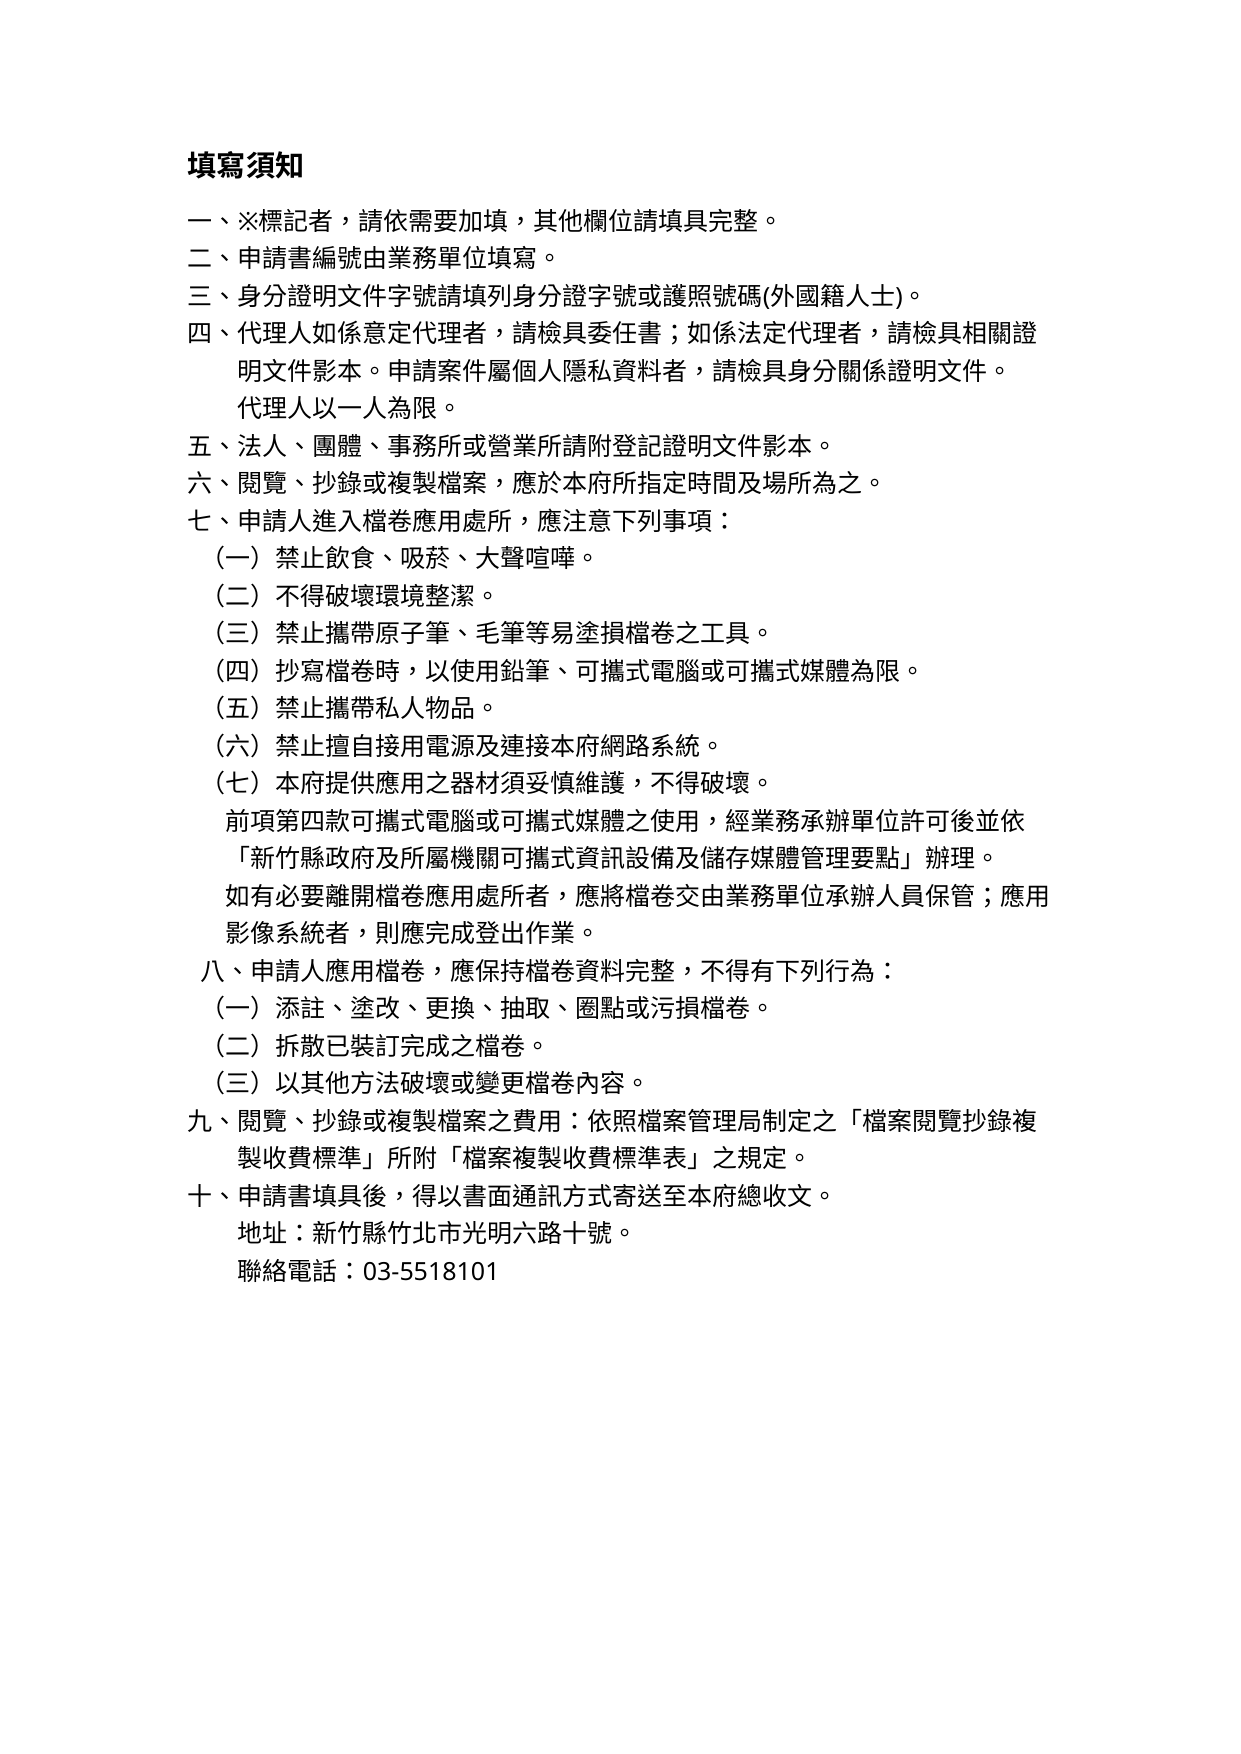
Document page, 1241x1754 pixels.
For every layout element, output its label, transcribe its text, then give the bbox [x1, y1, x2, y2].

list 法人、團體、事務所或營業所請附登記證明文件影本。 [187, 419, 1053, 457]
text 地址：新竹縣竹北市光明六路十號。 [238, 1207, 1053, 1244]
text （二）不得破壞環境整潔。 [200, 569, 1053, 607]
list ※標記者，請依需要加填，其他欄位請填具完整。 [187, 194, 1053, 232]
list 閱覽、抄錄或複製檔案，應於本府所指定時間及場所為之。 [187, 457, 1053, 494]
list 身分證明文件字號請填列身分證字號或護照號碼(外國籍人士)。 [187, 269, 1053, 307]
list 申請書填具後，得以書面通訊方式寄送至本府總收文。 [187, 1169, 1053, 1207]
list 代理人如係意定代理者，請檢具委任書；如係法定代理者，請檢具相關證明文件影本。申請案件屬個人隱私資料者，請檢具身分關係證明文件。 代理人以一人為限。 [187, 307, 1053, 419]
text （三）禁止攜帶原子筆、毛筆等易塗損檔卷之工具。 [200, 607, 1053, 644]
text （七）本府提供應用之器材須妥慎維護，不得破壞。 前項第四款可攜式電腦或可攜式媒體之使用，經業務承辦單位許可後並依「新竹縣政府及所屬機關可攜式資訊設備及儲存媒體管理要點」辦理。 [200, 757, 1053, 869]
text （五）禁止攜帶私人物品。 [200, 682, 1053, 719]
text 七、申請人進入檔卷應用處所，應注意下列事項： [187, 494, 1053, 532]
text 如有必要離開檔卷應用處所者，應將檔卷交由業務單位承辦人員保管；應用影像系統者，則應完成登出作業。 [225, 869, 1053, 944]
text 八、申請人應用檔卷，應保持檔卷資料完整，不得有下列行為： [200, 944, 1053, 982]
text （四）抄寫檔卷時，以使用鉛筆、可攜式電腦或可攜式媒體為限。 [200, 644, 1053, 682]
text （二）拆散已裝訂完成之檔卷。 [187, 1019, 1053, 1057]
text （一）禁止飲食、吸菸、大聲喧嘩。 [200, 532, 1053, 569]
list 閱覽、抄錄或複製檔案之費用：依照檔案管理局制定之「檔案閱覽抄錄複製收費標準」所附「檔案複製收費標準表」之規定。 [187, 1094, 1053, 1169]
text （三）以其他方法破壞或變更檔卷內容。 [187, 1057, 1053, 1094]
list 申請書編號由業務單位填寫。 [187, 232, 1053, 269]
text （一）添註、塗改、更換、抽取、圈點或污損檔卷。 [187, 982, 1053, 1019]
text 填寫須知 [187, 119, 1053, 194]
text 聯絡電話：03-5518101 [238, 1244, 1053, 1282]
text （六）禁止擅自接用電源及連接本府網路系統。 [200, 719, 1053, 757]
